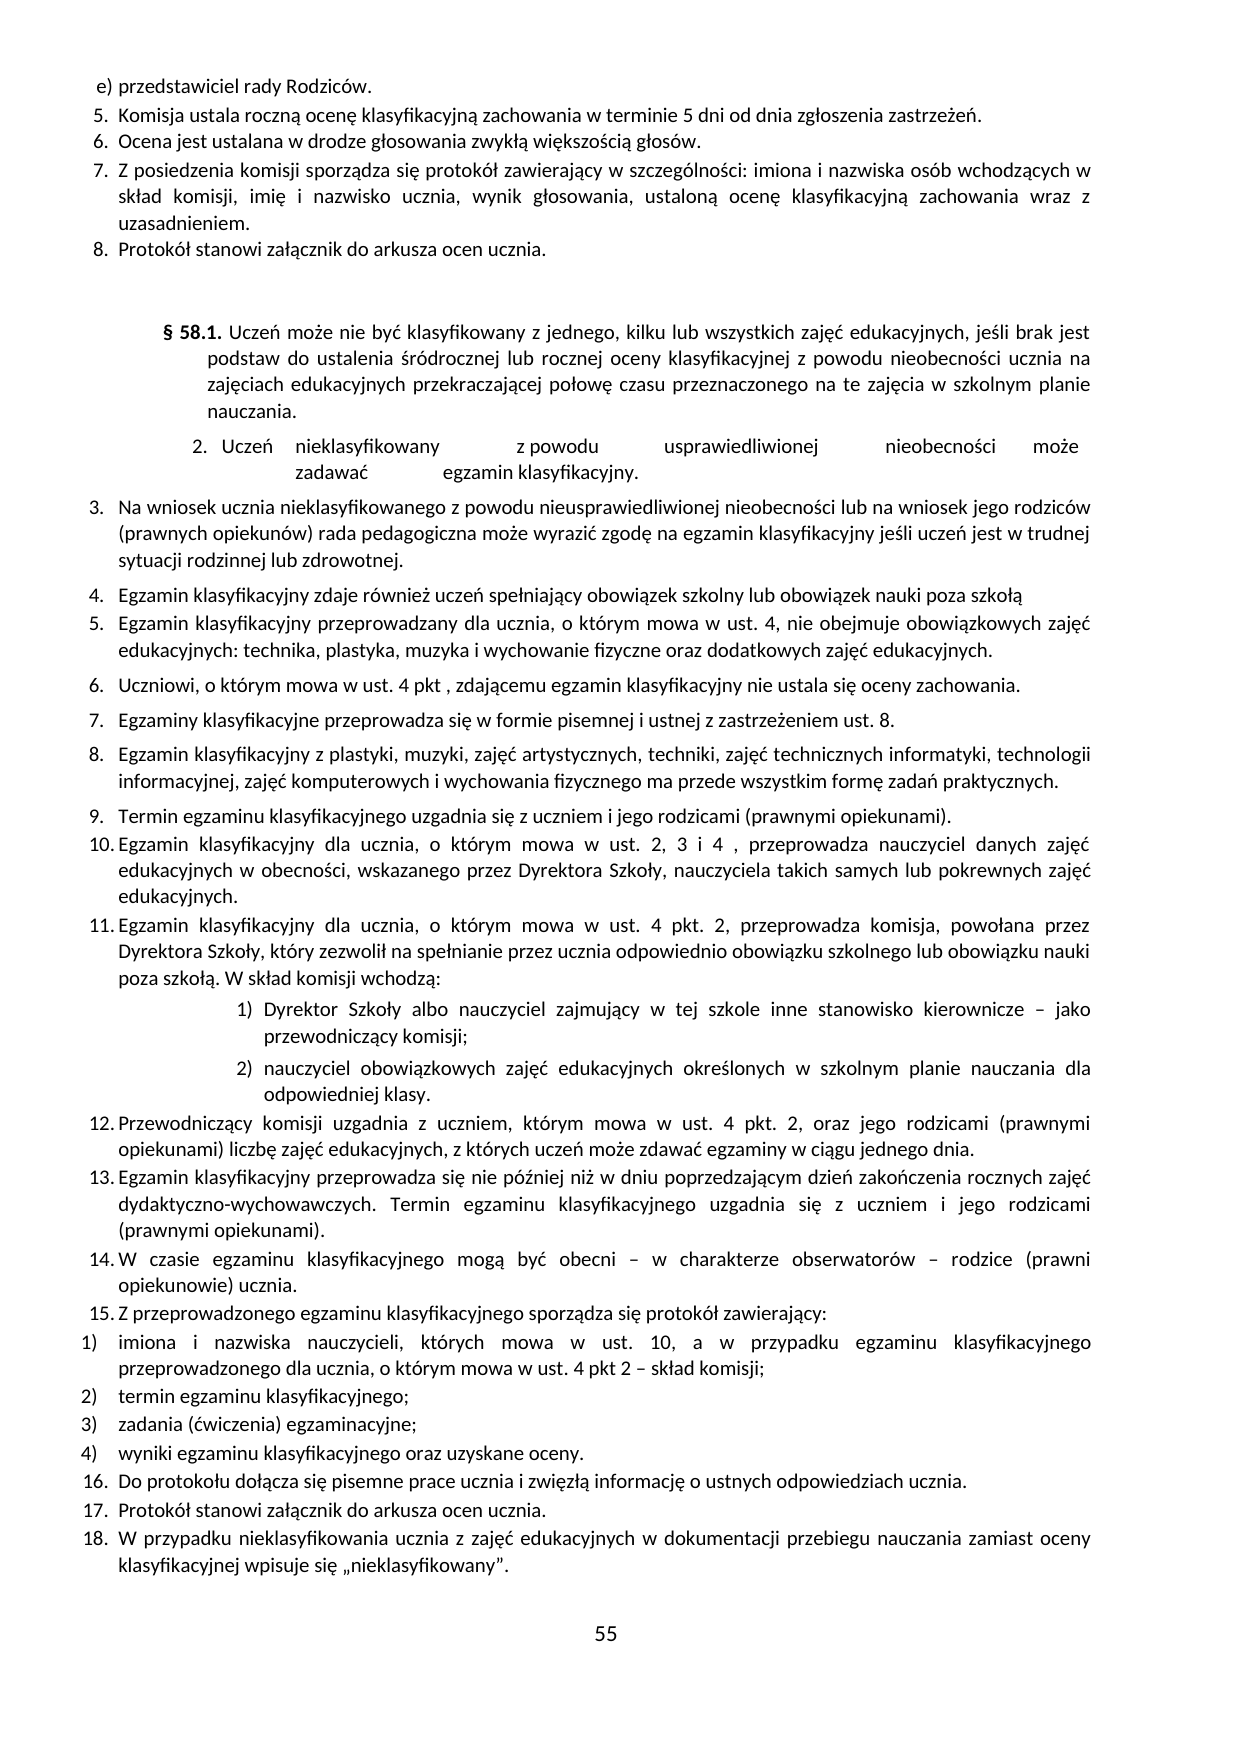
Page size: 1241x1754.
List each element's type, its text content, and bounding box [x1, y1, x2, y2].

list Protokół stanowi załącznik do arkusza ocen ucznia. [93, 236, 1092, 261]
list Uczniowi, o którym mowa w ust. 4 pkt , zdającemu egzamin klasyfikacyjny nie ustala się oceny zachowania. [88, 672, 1092, 697]
list Egzaminy klasyfikacyjne przeprowadza się w formie pisemnej i ustnej z zastrzeżeniem ust. 8. [88, 707, 1092, 732]
list Do protokołu dołącza się pisemne prace ucznia i zwięzłą informację o ustnych odpowiedziach ucznia. [82, 1468, 1092, 1494]
list W przypadku nieklasyfikowania ucznia z zajęć edukacyjnych w dokumentacji przebiegu nauczania zamiast oceny klasyfikacyjnej wpisuje się „nieklasyfikowany”. [82, 1526, 1092, 1577]
list zadania (ćwiczenia) egzaminacyjne; [81, 1412, 1093, 1437]
list Egzamin klasyfikacyjny z plastyki, muzyki, zajęć artystycznych, techniki, zajęć technicznych informatyki, technologii informacyjnej, zajęć komputerowych i wychowania fizycznego ma przede wszystkim formę zadań praktycznych. [88, 742, 1092, 793]
list Egzamin klasyfikacyjny przeprowadza się nie później niż w dniu poprzedzającym dzień zakończenia rocznych zajęć dydaktyczno-wychowawczych. Termin egzaminu klasyfikacyjnego uzgadnia się z uczniem i jego rodzicami (prawnymi opiekunami). [88, 1164, 1092, 1243]
list Uczeń nieklasyfikowany z powodu usprawiedliwionej nieobecności może zadawać egzamin klasyfikacyjny. [192, 433, 1092, 484]
list Z posiedzenia komisji sporządza się protokół zawierający w szczególności: imiona i nazwiska osób wchodzących w skład komisji, imię i nazwisko ucznia, wynik głosowania, ustaloną ocenę klasyfikacyjną zachowania wraz z uzasadnieniem. [93, 157, 1092, 235]
list Egzamin klasyfikacyjny dla ucznia, o którym mowa w ust. 2, 3 i 4 , przeprowadza nauczyciel danych zajęć edukacyjnych w obecności, wskazanego przez Dyrektora Szkoły, nauczyciela takich samych lub pokrewnych zajęć edukacyjnych. [88, 831, 1092, 909]
list Na wniosek ucznia nieklasyfikowanego z powodu nieusprawiedliwionej nieobecności lub na wniosek jego rodziców (prawnych opiekunów) rada pedagogiczna może wyrazić zgodę na egzamin klasyfikacyjny jeśli uczeń jest w trudnej sytuacji rodzinnej lub zdrowotnej. [88, 494, 1092, 572]
list Egzamin klasyfikacyjny dla ucznia, o którym mowa w ust. 4 pkt. 2, przeprowadza komisja, powołana przez Dyrektora Szkoły, który zezwolił na spełnianie przez ucznia odpowiednio obowiązku szkolnego lub obowiązku nauki poza szkołą. W skład komisji wchodzą: [88, 912, 1092, 990]
list termin egzaminu klasyfikacyjnego; [81, 1383, 1093, 1409]
list nauczyciel obowiązkowych zajęć edukacyjnych określonych w szkolnym planie nauczania dla odpowiedniej klasy. [236, 1055, 1092, 1107]
list przedstawiciel rady Rodziców. [96, 74, 1092, 99]
list Z przeprowadzonego egzaminu klasyfikacyjnego sporządza się protokół zawierający: [88, 1300, 1092, 1326]
list imiona i nazwiska nauczycieli, których mowa w ust. 10, a w przypadku egzaminu klasyfikacyjnego przeprowadzonego dla ucznia, o którym mowa w ust. 4 pkt 2 – skład komisji; [81, 1329, 1093, 1380]
list Protokół stanowi załącznik do arkusza ocen ucznia. [82, 1497, 1092, 1522]
list Egzamin klasyfikacyjny zdaje również uczeń spełniający obowiązek szkolny lub obowiązek nauki poza szkołą [88, 582, 1092, 607]
list Dyrektor Szkoły albo nauczyciel zajmujący w tej szkole inne stanowisko kierownicze – jako przewodniczący komisji; [236, 997, 1092, 1048]
list Ocena jest ustalana w drodze głosowania zwykłą większością głosów. [93, 128, 1092, 154]
text § 58.1. Uczeń może nie być klasyfikowany z jednego, kilku lub wszystkich zajęć edukacyjnych, jeśli brak jest podstaw do ustalenia śródrocznej lub rocznej oceny klasyfikacyjnej z powodu nieobecności ucznia na zajęciach edukacyjnych przekraczającej połowę czasu przeznaczonego na te zajęcia w szkolnym planie nauczania. [163, 319, 1092, 423]
list W czasie egzaminu klasyfikacyjnego mogą być obecni – w charakterze obserwatorów – rodzice (prawni opiekunowie) ucznia. [88, 1246, 1092, 1297]
list wyniki egzaminu klasyfikacyjnego oraz uzyskane oceny. [81, 1440, 1093, 1466]
list Przewodniczący komisji uzgadnia z uczniem, którym mowa w ust. 4 pkt. 2, oraz jego rodzicami (prawnymi opiekunami) liczbę zajęć edukacyjnych, z których uczeń może zdawać egzaminy w ciągu jednego dnia. [88, 1110, 1092, 1161]
list Egzamin klasyfikacyjny przeprowadzany dla ucznia, o którym mowa w ust. 4, nie obejmuje obowiązkowych zajęć edukacyjnych: technika, plastyka, muzyka i wychowanie fizyczne oraz dodatkowych zajęć edukacyjnych. [88, 611, 1092, 662]
list Termin egzaminu klasyfikacyjnego uzgadnia się z uczniem i jego rodzicami (prawnymi opiekunami). [88, 803, 1092, 828]
list Komisja ustala roczną ocenę klasyfikacyjną zachowania w terminie 5 dni od dnia zgłoszenia zastrzeżeń. [93, 102, 1092, 127]
